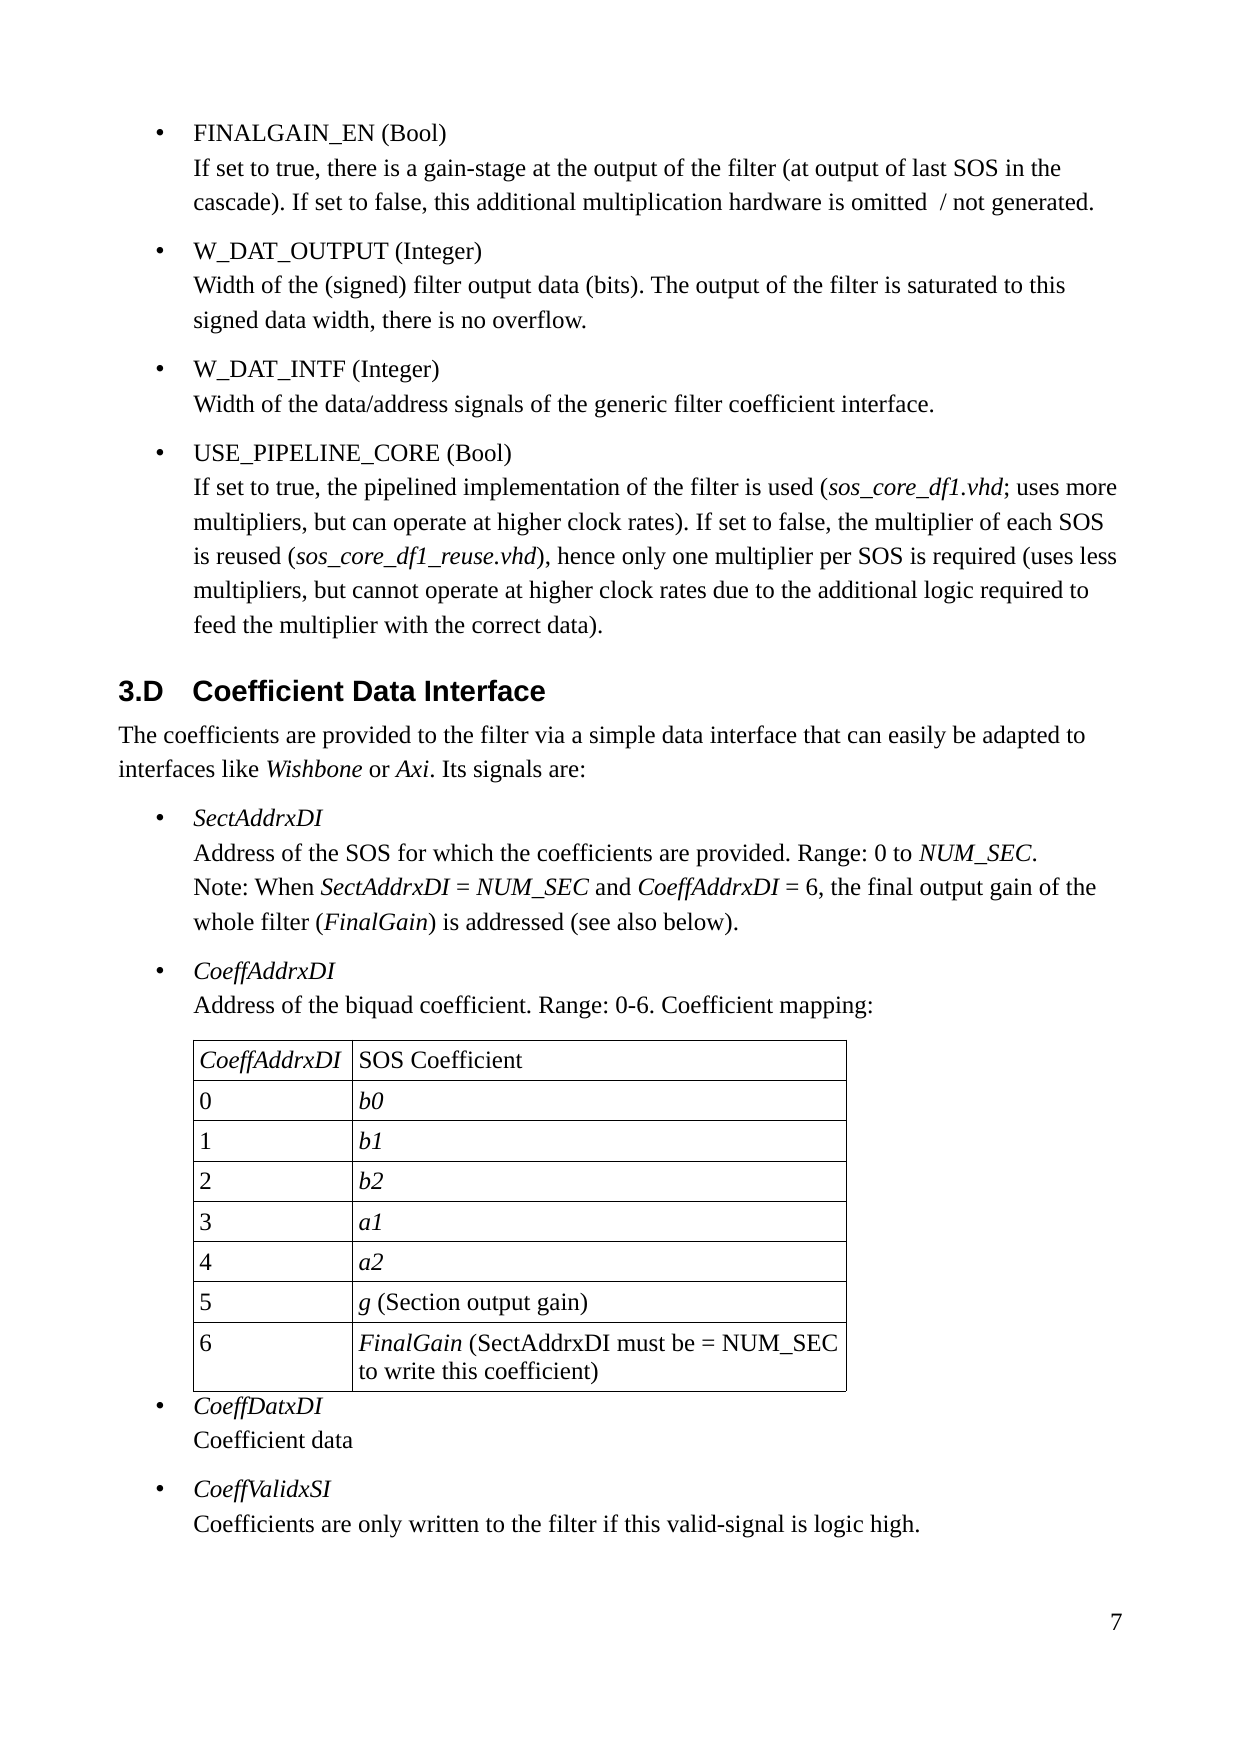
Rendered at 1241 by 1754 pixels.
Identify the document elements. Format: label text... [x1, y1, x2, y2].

table_cell 6 [194, 1323, 352, 1391]
table_cell b2 [353, 1162, 846, 1201]
list CoeffValidxSI Coefficients are only written to the filter if this valid-signal is logic high. [156, 1474, 1122, 1538]
table_cell b0 [353, 1081, 846, 1120]
text The coefficients are provided to the filter via a simple data interface that can easily be adapted to interfaces like Wishbone or Axi. Its signals are: [118, 720, 1122, 783]
table_cell a2 [353, 1242, 846, 1281]
table_cell a1 [353, 1202, 846, 1241]
table_cell g (Section output gain) [353, 1282, 846, 1322]
table_cell FinalGain (SectAddrxDI must be = NUM_SEC to write this coefficient) [353, 1323, 846, 1391]
table_cell b1 [353, 1121, 846, 1161]
table_header CoeffAddrxDI [194, 1041, 352, 1080]
table_cell 5 [194, 1282, 352, 1322]
table_cell 3 [194, 1202, 352, 1241]
list FINALGAIN_EN (Bool) If set to true, there is a gain-stage at the output of the filter (at output of last SOS in the cascade). If set to false, this additional multiplication hardware is omitted / not generated. [156, 118, 1122, 216]
table_cell 2 [194, 1162, 352, 1201]
list W_DAT_INTF (Integer) Width of the data/address signals of the generic filter coefficient interface. [156, 354, 1122, 417]
subtitle Coefficient Data Interface [118, 674, 1122, 707]
table_cell 4 [194, 1242, 352, 1281]
table_cell 0 [194, 1081, 352, 1120]
table_cell 1 [194, 1121, 352, 1161]
list SectAddrxDI Address of the SOS for which the coefficients are provided. Range: 0 to NUM_SEC. Note: When SectAddrxDI = NUM_SEC and CoeffAddrxDI = 6, the final output gain of the whole filter (FinalGain) is addressed (see also below). [156, 803, 1122, 936]
list CoeffDatxDI Coefficient data [156, 1391, 1122, 1454]
table_header SOS Coefficient [353, 1041, 846, 1080]
list W_DAT_OUTPUT (Integer) Width of the (signed) filter output data (bits). The output of the filter is saturated to this signed data width, there is no overflow. [156, 236, 1122, 334]
list USE_PIPELINE_CORE (Bool) If set to true, the pipelined implementation of the filter is used (sos_core_df1.vhd; uses more multipliers, but can operate at higher clock rates). If set to false, the multiplier of each SOS is reused (sos_core_df1_reuse.vhd), hence only one multiplier per SOS is required (uses less multipliers, but cannot operate at higher clock rates due to the additional logic required to feed the multiplier with the correct data). [156, 438, 1122, 639]
list CoeffAddrxDI Address of the biquad coefficient. Range: 0-6. Coefficient mapping: [156, 956, 1122, 1019]
